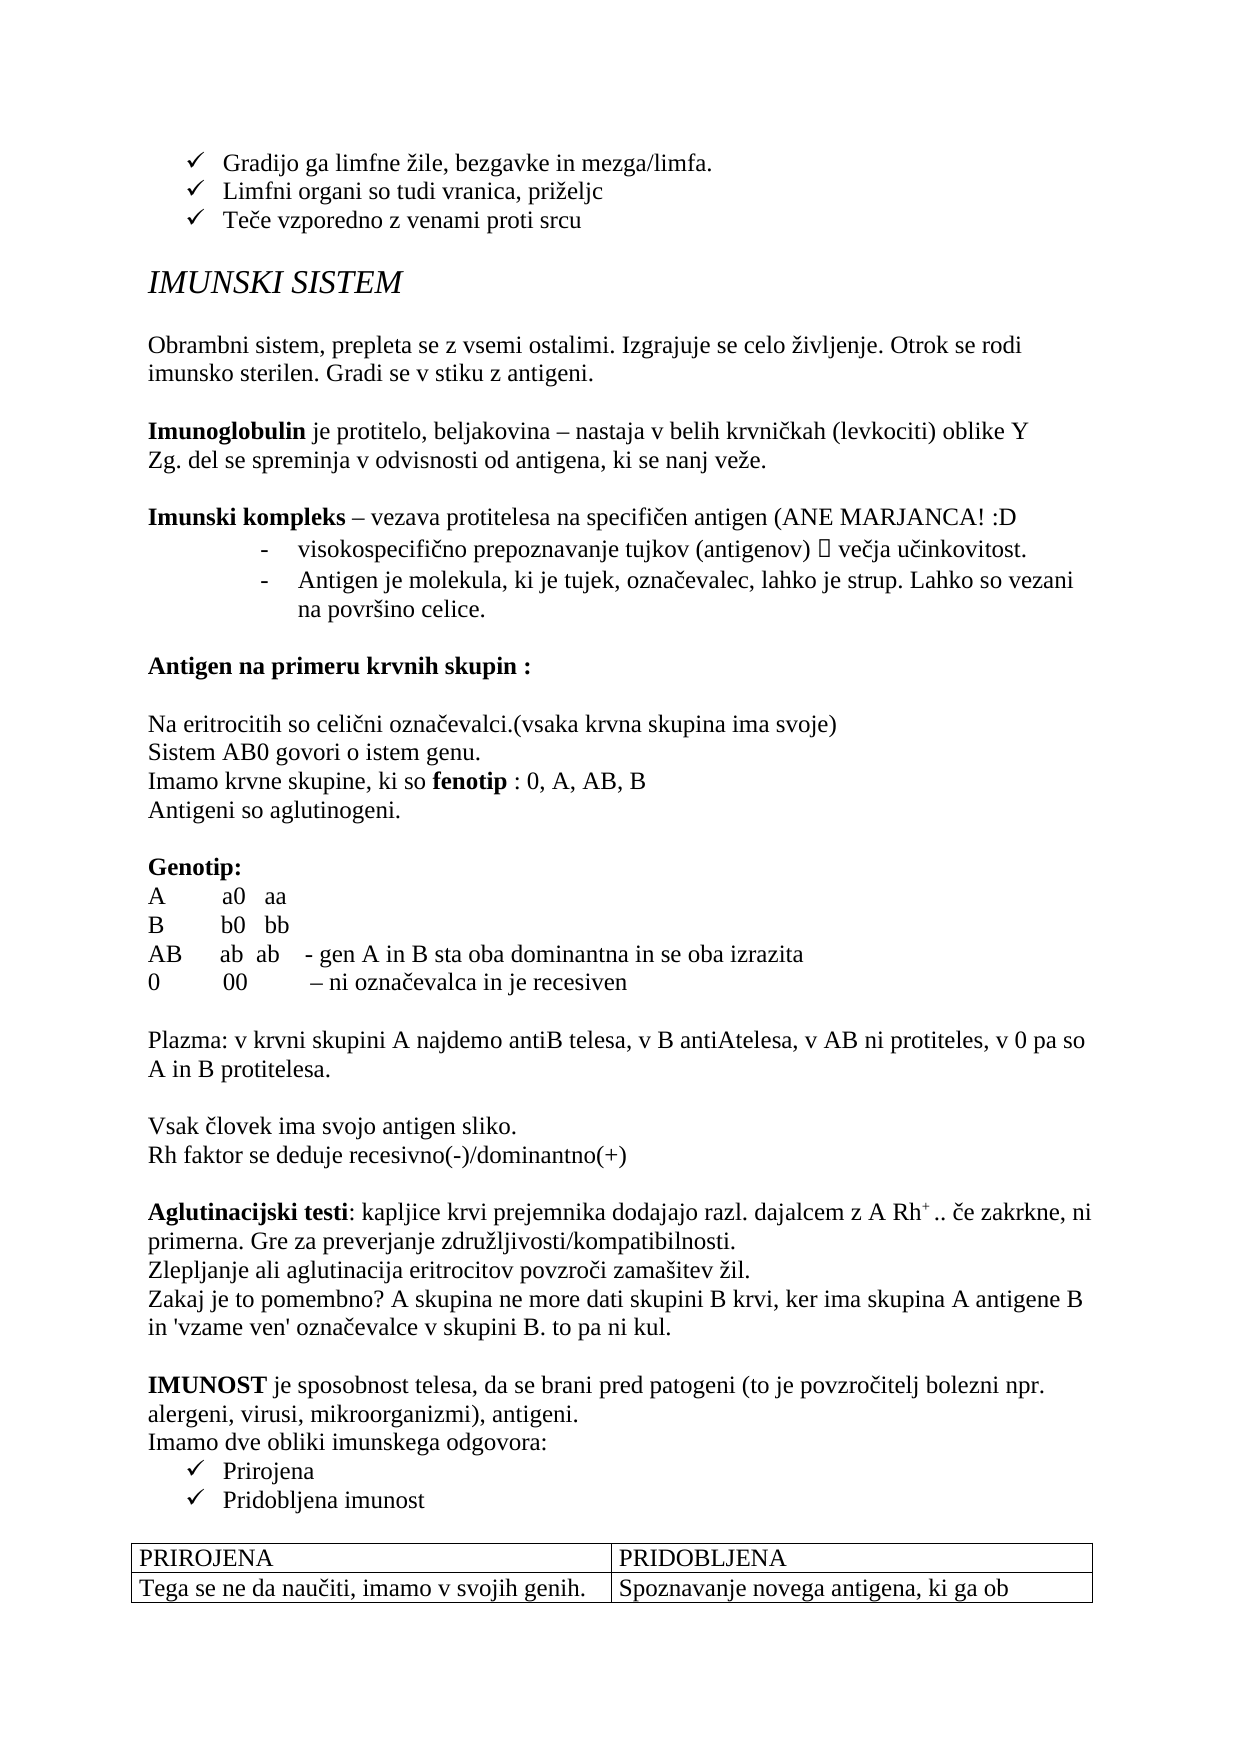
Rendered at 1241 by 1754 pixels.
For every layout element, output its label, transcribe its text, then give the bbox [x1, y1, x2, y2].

text Antigeni so aglutinogeni. [148, 795, 1093, 824]
text Na eritrocitih so celični označevalci.(vsaka krvna skupina ima svoje) [148, 709, 1093, 737]
text Imunoglobulin je protitelo, beljakovina – nastaja v belih krvničkah (levkociti) oblike Y [148, 416, 1093, 445]
text Imunski kompleks – vezava protitelesa na specifičen antigen (ANE MARJANCA! :D [148, 502, 1093, 531]
text IMUNOST je sposobnost telesa, da se brani pred patogeni (to je povzročitelj bolezni npr. alergeni, virusi, mikroorganizmi), antigeni. [148, 1370, 1093, 1427]
table_cell Tega se ne da naučiti, imamo v svojih genih. [132, 1573, 611, 1602]
table_cell Spoznavanje novega antigena, ki ga ob [612, 1573, 1092, 1602]
list Prirojena [185, 1456, 1093, 1485]
text Antigen na primeru krvnih skupin : [148, 651, 1093, 680]
text Imamo krvne skupine, ki so fenotip : 0, A, AB, B [148, 766, 1093, 795]
text Zakaj je to pomembno? A skupina ne more dati skupini B krvi, ker ima skupina A antigene B in 'vzame ven' označevalce v skupini B. to pa ni kul. [148, 1284, 1093, 1341]
text Rh faktor se deduje recesivno(-)/dominantno(+) [148, 1140, 1093, 1169]
text A a0 aa [148, 881, 1093, 910]
list Antigen je molekula, ki je tujek, označevalec, lahko je strup. Lahko so vezani na površino celice. [260, 565, 1093, 622]
text Sistem AB0 govori o istem genu. [148, 737, 1093, 766]
text B b0 bb [148, 910, 1093, 939]
text Imamo dve obliki imunskega odgovora: [148, 1427, 1093, 1456]
list Limfni organi so tudi vranica, priželjc [185, 176, 1093, 205]
list Gradijo ga limfne žile, bezgavke in mezga/limfa. [185, 148, 1093, 176]
text 0 00 – ni označevalca in je recesiven [148, 967, 1093, 996]
table_header PRIROJENA [132, 1544, 611, 1572]
list Pridobljena imunost [185, 1485, 1093, 1514]
list Teče vzporedno z venami proti srcu [185, 205, 1093, 234]
text Zg. del se spreminja v odvisnosti od antigena, ki se nanj veže. [148, 445, 1093, 473]
text Plazma: v krvni skupini A najdemo antiB telesa, v B antiAtelesa, v AB ni protiteles, v 0 pa so A in B protitelesa. [148, 1025, 1093, 1082]
subtitle IMUNSKI SISTEM [148, 263, 1093, 301]
text Vsak človek ima svojo antigen sliko. [148, 1111, 1093, 1140]
text Obrambni sistem, prepleta se z vsemi ostalimi. Izgrajuje se celo življenje. Otrok se rodi imunsko sterilen. Gradi se v stiku z antigeni. [148, 330, 1093, 387]
text Genotip: [148, 852, 1093, 881]
table_header PRIDOBLJENA [612, 1544, 1092, 1572]
text Aglutinacijski testi: kapljice krvi prejemnika dodajajo razl. dajalcem z A Rh+ .. če zakrkne, ni primerna. Gre za preverjanje združljivosti/kompatibilnosti. [148, 1197, 1093, 1255]
text Zlepljanje ali aglutinacija eritrocitov povzroči zamašitev žil. [148, 1255, 1093, 1284]
list visokospecifično prepoznavanje tujkov (antigenov)  večja učinkovitost. [260, 531, 1093, 565]
text AB ab ab - gen A in B sta oba dominantna in se oba izrazita [148, 939, 1093, 967]
